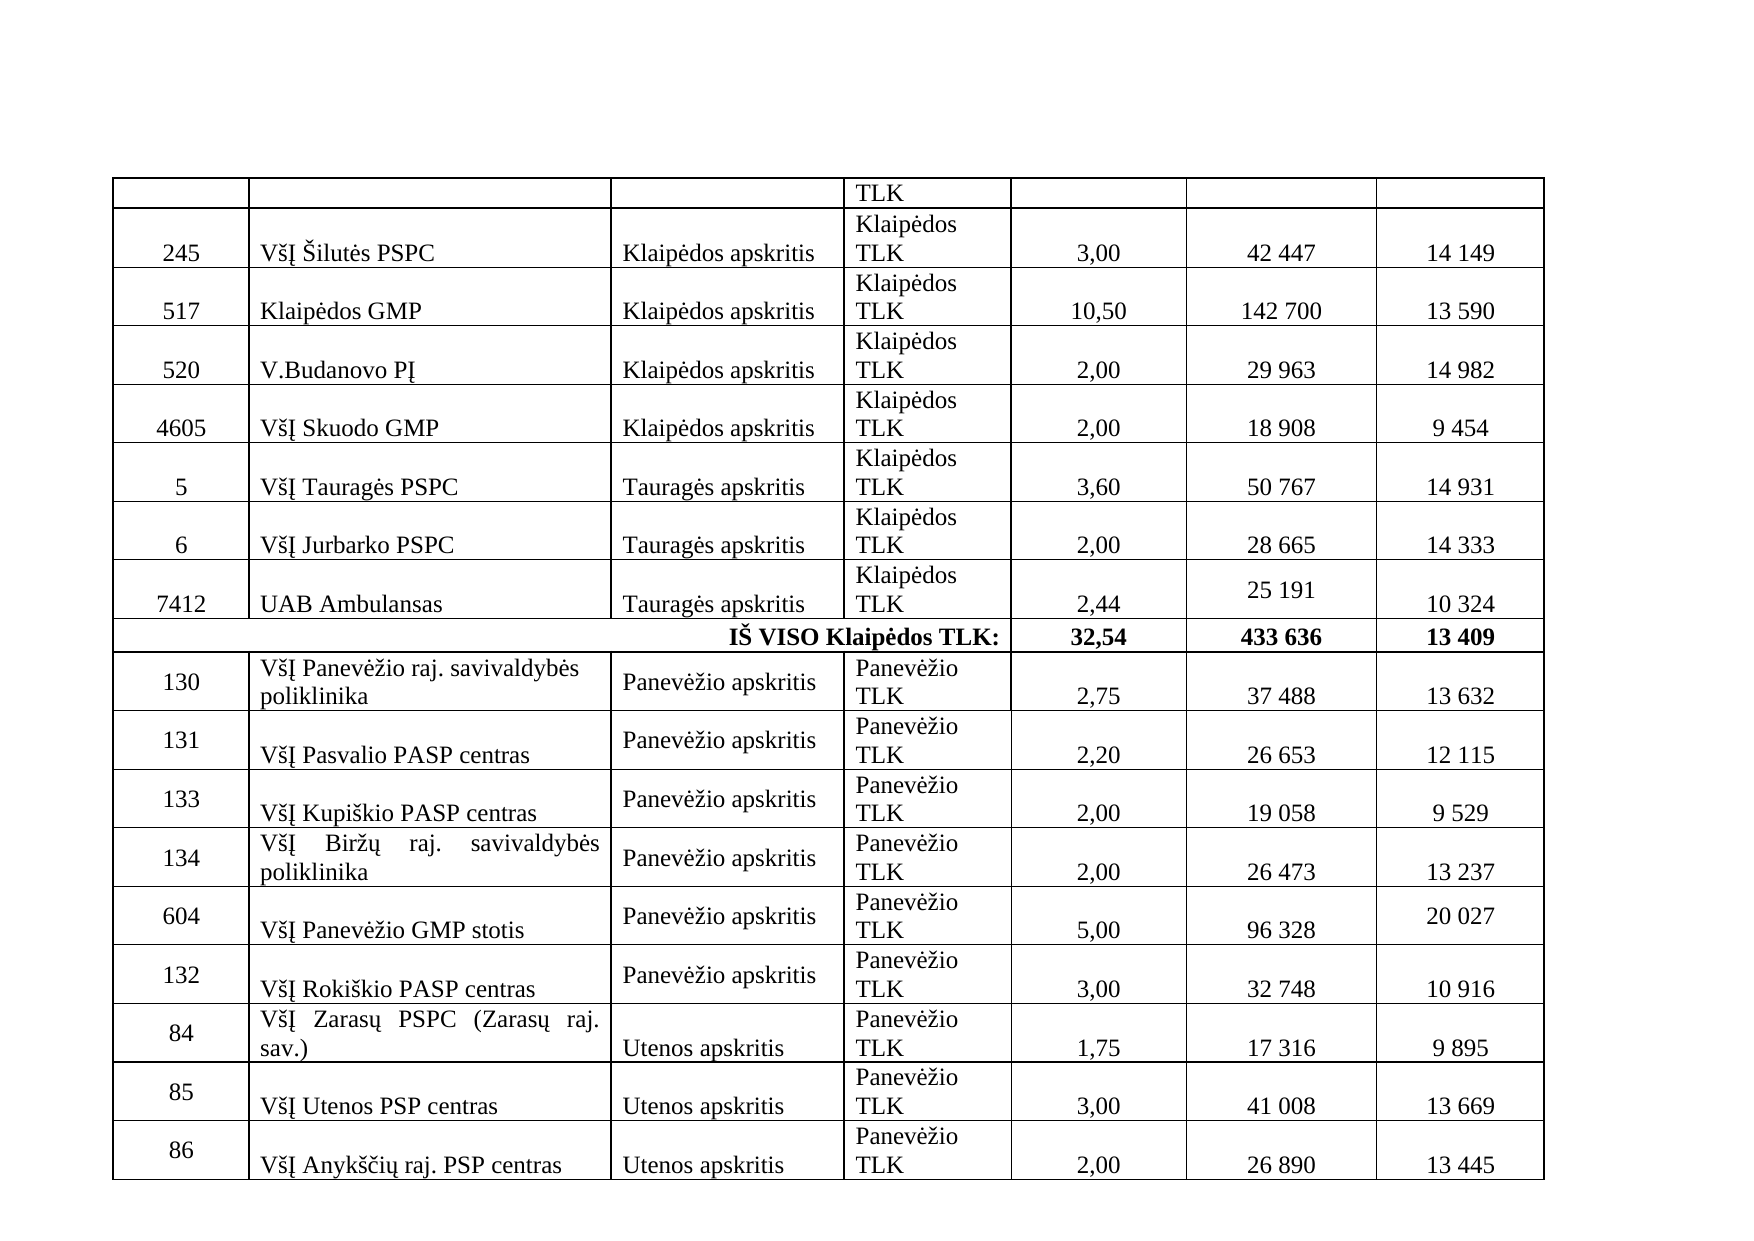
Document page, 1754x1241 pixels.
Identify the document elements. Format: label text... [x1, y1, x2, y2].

table_cell 7412 [114, 560, 248, 618]
table_cell 520 [114, 326, 248, 384]
table_cell Utenos apskritis [612, 1004, 843, 1061]
table_cell Klaipėdos apskritis [612, 385, 843, 442]
table_cell 14 982 [1377, 326, 1543, 384]
table_cell Panevėžio apskritis [612, 653, 843, 710]
table_cell Panevėžio apskritis [612, 828, 843, 886]
table_cell 42 447 [1187, 209, 1376, 267]
table_cell [250, 179, 610, 207]
table_cell UAB Ambulansas [250, 560, 610, 618]
table_cell 131 [114, 711, 248, 769]
table_cell V.Budanovo PĮ [250, 326, 610, 384]
table_cell Panevėžio apskritis [612, 711, 843, 769]
table_cell 433 636 [1187, 619, 1376, 651]
table_cell Panevėžio TLK [845, 887, 1011, 944]
table_cell Tauragės apskritis [612, 443, 843, 501]
table_cell 26 890 [1187, 1121, 1376, 1178]
table_cell 3,60 [1012, 443, 1186, 501]
table_cell 28 665 [1187, 502, 1376, 559]
table_cell 84 [114, 1004, 248, 1061]
table_cell VšĮ Utenos PSP centras [250, 1063, 610, 1120]
table_cell 5,00 [1012, 887, 1186, 944]
table_cell 29 963 [1187, 326, 1376, 384]
table_cell 96 328 [1187, 887, 1376, 944]
table_cell 26 653 [1187, 711, 1376, 769]
table_cell Klaipėdos TLK [845, 209, 1010, 267]
table_cell Panevėžio TLK [845, 653, 1010, 710]
table_cell [1377, 179, 1543, 207]
table_cell IŠ VISO Klaipėdos TLK: [114, 619, 1010, 651]
table_cell Panevėžio apskritis [612, 887, 843, 944]
table_cell Klaipėdos TLK [845, 268, 1010, 325]
table_cell Klaipėdos TLK [845, 560, 1010, 618]
table_cell 1,75 [1012, 1004, 1186, 1061]
table_cell 2,00 [1012, 385, 1186, 442]
table_cell Panevėžio apskritis [612, 770, 843, 827]
table_cell 3,00 [1012, 209, 1186, 267]
table_cell 50 767 [1187, 443, 1376, 501]
table_cell Panevėžio TLK [845, 1121, 1011, 1178]
table_cell 10 324 [1377, 560, 1543, 618]
table_cell 6 [114, 502, 248, 559]
table_cell 10 916 [1377, 945, 1543, 1003]
table_cell Klaipėdos apskritis [612, 268, 843, 325]
table_cell 13 445 [1377, 1121, 1543, 1178]
table_cell 3,00 [1012, 945, 1186, 1003]
table_cell 14 931 [1377, 443, 1543, 501]
table_cell 4605 [114, 385, 248, 442]
table_cell [114, 179, 248, 207]
table_cell VšĮ Tauragės PSPC [250, 443, 610, 501]
table_cell [1012, 179, 1186, 207]
table_cell 130 [114, 653, 248, 710]
table_cell VšĮ Biržų raj. savivaldybės poliklinika [250, 828, 610, 886]
table_cell Utenos apskritis [612, 1063, 843, 1120]
table_cell 32 748 [1187, 945, 1376, 1003]
table_cell 17 316 [1187, 1004, 1376, 1061]
table_cell 5 [114, 443, 248, 501]
table_cell VšĮ Skuodo GMP [250, 385, 610, 442]
table_cell 18 908 [1187, 385, 1376, 442]
table_cell Klaipėdos GMP [250, 268, 610, 325]
table_cell Klaipėdos apskritis [612, 209, 843, 267]
table_cell Panevėžio TLK [845, 711, 1011, 769]
table_cell 14 149 [1377, 209, 1543, 267]
table_cell 9 529 [1377, 770, 1543, 827]
table_cell 9 895 [1377, 1004, 1543, 1061]
table_cell [612, 179, 843, 207]
table_cell 517 [114, 268, 248, 325]
table_cell 32,54 [1012, 619, 1186, 651]
table_cell 2,00 [1012, 502, 1186, 559]
table_cell VšĮ Zarasų PSPC (Zarasų raj. sav.) [250, 1004, 610, 1061]
table_cell 2,00 [1012, 326, 1186, 384]
table_cell 2,00 [1012, 1121, 1186, 1178]
table_cell 26 473 [1187, 828, 1376, 886]
table_cell 14 333 [1377, 502, 1543, 559]
table_cell 133 [114, 770, 248, 827]
table_cell Klaipėdos TLK [845, 326, 1010, 384]
table_cell VšĮ Panevėžio GMP stotis [250, 887, 610, 944]
table_cell Panevėžio TLK [845, 828, 1011, 886]
table_cell Klaipėdos TLK [845, 385, 1010, 442]
table_cell Panevėžio TLK [845, 770, 1011, 827]
table_cell 41 008 [1187, 1063, 1376, 1120]
table_cell Panevėžio apskritis [612, 945, 843, 1003]
table_cell Panevėžio TLK [845, 945, 1011, 1003]
table_cell 10,50 [1012, 268, 1186, 325]
table_cell 13 632 [1377, 653, 1543, 710]
table_cell VšĮ Jurbarko PSPC [250, 502, 610, 559]
table_cell 2,44 [1012, 560, 1186, 618]
table_cell 245 [114, 209, 248, 267]
table_cell 85 [114, 1063, 248, 1120]
table_cell Klaipėdos TLK [845, 502, 1010, 559]
table_cell Tauragės apskritis [612, 502, 843, 559]
table_cell 13 237 [1377, 828, 1543, 886]
table_cell 86 [114, 1121, 248, 1178]
table_cell 13 409 [1377, 619, 1543, 651]
table_cell [1187, 179, 1376, 207]
table_cell Utenos apskritis [612, 1121, 843, 1178]
table_cell 20 027 [1377, 887, 1543, 944]
table_cell Panevėžio TLK [845, 1063, 1011, 1120]
table_cell 2,00 [1012, 770, 1186, 827]
table_cell 25 191 [1187, 560, 1376, 618]
table_cell VšĮ Anykščių raj. PSP centras [250, 1121, 610, 1178]
table_cell VšĮ Rokiškio PASP centras [250, 945, 610, 1003]
table_cell 12 115 [1377, 711, 1543, 769]
table_cell VšĮ Panevėžio raj. savivaldybės poliklinika [250, 653, 610, 710]
table_cell 19 058 [1187, 770, 1376, 827]
table_cell VšĮ Pasvalio PASP centras [250, 711, 610, 769]
table_cell VšĮ Šilutės PSPC [250, 209, 610, 267]
table_cell Klaipėdos TLK [845, 443, 1010, 501]
table_cell 134 [114, 828, 248, 886]
table_cell 9 454 [1377, 385, 1543, 442]
table_cell 3,00 [1012, 1063, 1186, 1120]
table_cell Klaipėdos apskritis [612, 326, 843, 384]
table_cell 13 590 [1377, 268, 1543, 325]
table_cell 132 [114, 945, 248, 1003]
table_cell 2,00 [1012, 828, 1186, 886]
table_cell 604 [114, 887, 248, 944]
table_cell TLK [845, 179, 1010, 207]
table_cell 2,75 [1012, 653, 1186, 710]
table_cell VšĮ Kupiškio PASP centras [250, 770, 610, 827]
table_cell 37 488 [1187, 653, 1376, 710]
table_cell Tauragės apskritis [612, 560, 843, 618]
table_cell Panevėžio TLK [845, 1004, 1011, 1061]
table_cell 142 700 [1187, 268, 1376, 325]
table_cell 2,20 [1012, 711, 1186, 769]
table_cell 13 669 [1377, 1063, 1543, 1120]
